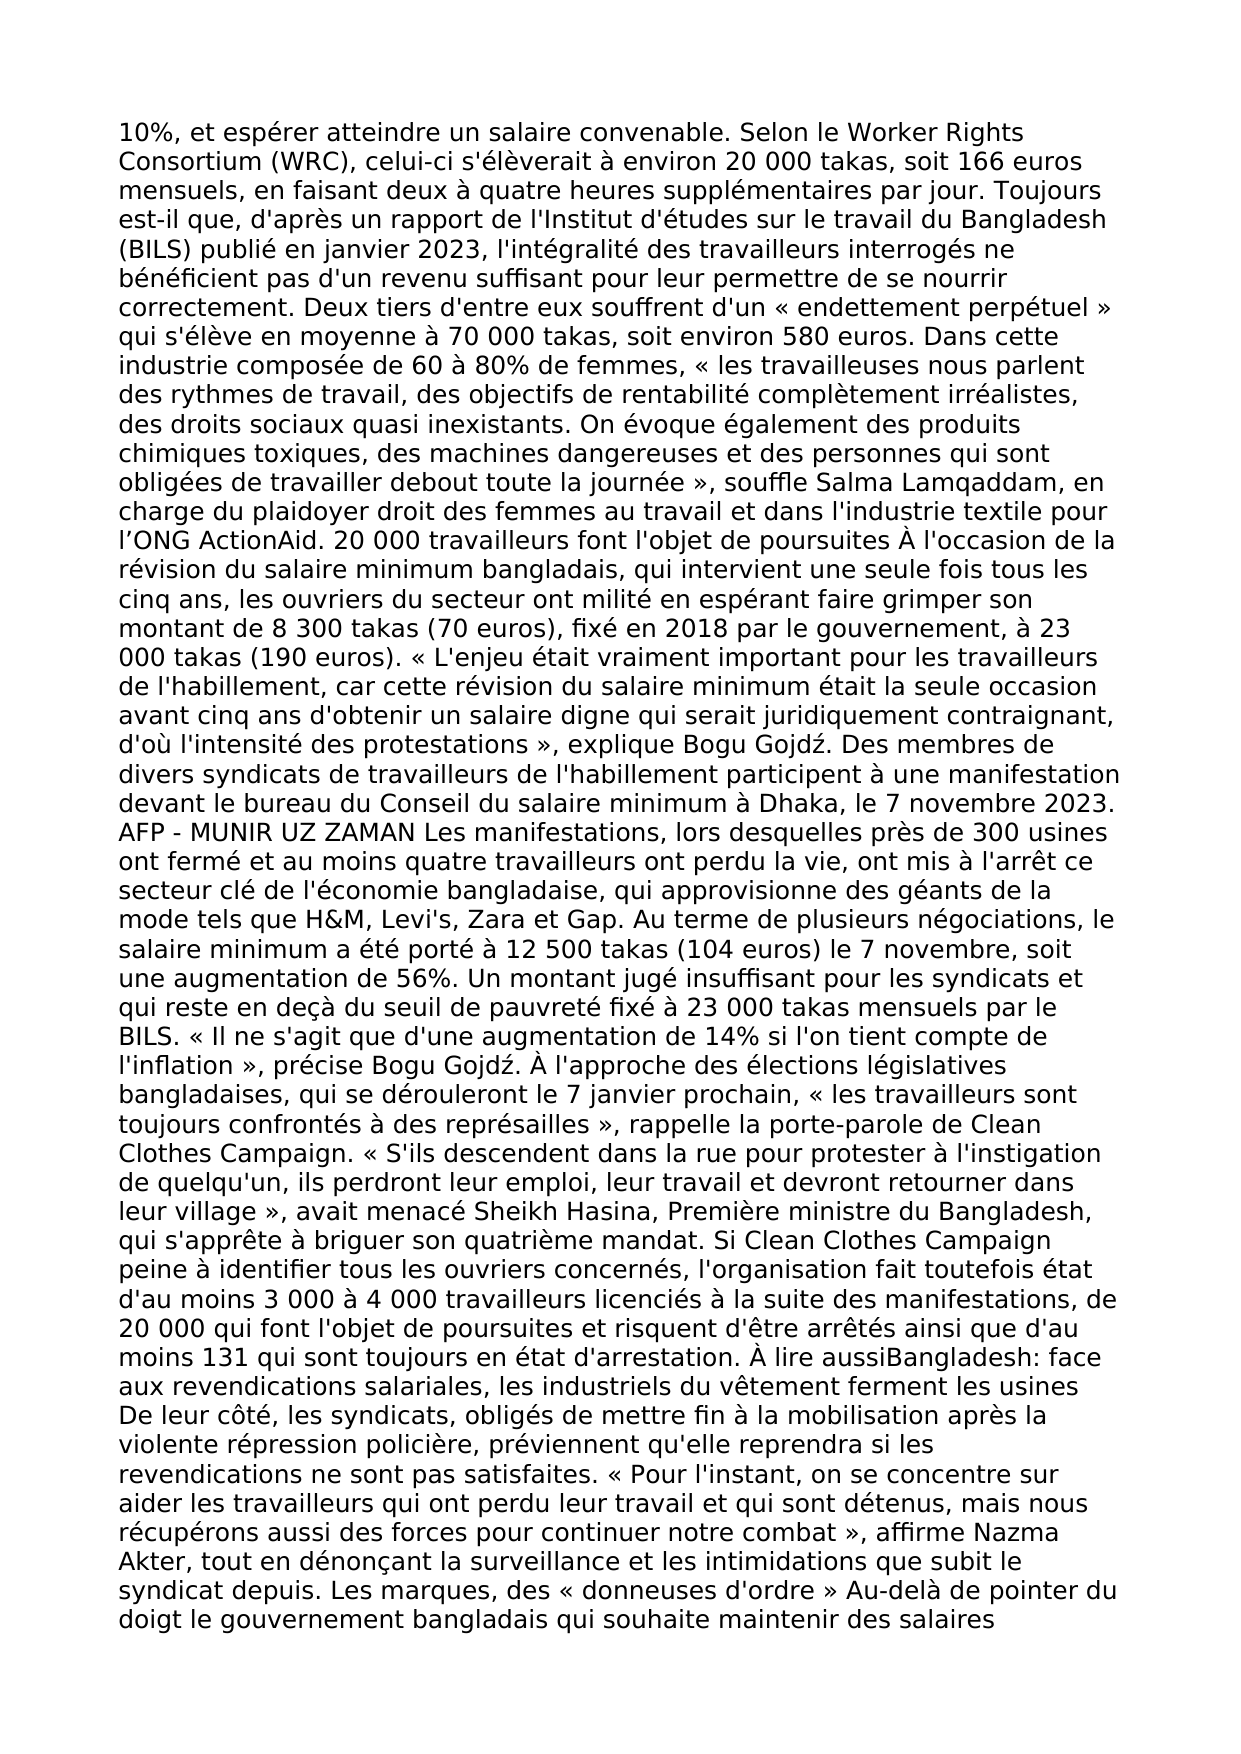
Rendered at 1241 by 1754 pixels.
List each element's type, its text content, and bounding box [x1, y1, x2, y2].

text 10%, et espérer atteindre un salaire convenable. Selon le Worker Rights Consortium (WRC), celui-ci s'élèverait à environ 20 000 takas, soit 166 euros mensuels, en faisant deux à quatre heures supplémentaires par jour. Toujours est-il que, d'après un rapport de l'Institut d'études sur le travail du Bangladesh (BILS) publié en janvier 2023, l'intégralité des travailleurs interrogés ne bénéficient pas d'un revenu suffisant pour leur permettre de se nourrir correctement. Deux tiers d'entre eux souffrent d'un « endettement perpétuel » qui s'élève en moyenne à 70 000 takas, soit environ 580 euros. Dans cette industrie composée de 60 à 80% de femmes, « les travailleuses nous parlent des rythmes de travail, des objectifs de rentabilité complètement irréalistes, des droits sociaux quasi inexistants. On évoque également des produits chimiques toxiques, des machines dangereuses et des personnes qui sont obligées de travailler debout toute la journée », souffle Salma Lamqaddam, en charge du plaidoyer droit des femmes au travail et dans l'industrie textile pour l’ONG ActionAid. 20 000 travailleurs font l'objet de poursuites À l'occasion de la révision du salaire minimum bangladais, qui intervient une seule fois tous les cinq ans, les ouvriers du secteur ont milité en espérant faire grimper son montant de 8 300 takas (70 euros), fixé en 2018 par le gouvernement, à 23 000 takas (190 euros). « L'enjeu était vraiment important pour les travailleurs de l'habillement, car cette révision du salaire minimum était la seule occasion avant cinq ans d'obtenir un salaire digne qui serait juridiquement contraignant, d'où l'intensité des protestations », explique Bogu Gojdź. Des membres de divers syndicats de travailleurs de l'habillement participent à une manifestation devant le bureau du Conseil du salaire minimum à Dhaka, le 7 novembre 2023. AFP - MUNIR UZ ZAMAN Les manifestations, lors desquelles près de 300 usines ont fermé et au moins quatre travailleurs ont perdu la vie, ont mis à l'arrêt ce secteur clé de l'économie bangladaise, qui approvisionne des géants de la mode tels que H&M, Levi's, Zara et Gap. Au terme de plusieurs négociations, le salaire minimum a été porté à 12 500 takas (104 euros) le 7 novembre, soit une augmentation de 56%. Un montant jugé insuffisant pour les syndicats et qui reste en deçà du seuil de pauvreté fixé à 23 000 takas mensuels par le BILS. « Il ne s'agit que d'une augmentation de 14% si l'on tient compte de l'inflation », précise Bogu Gojdź. À l'approche des élections législatives bangladaises, qui se dérouleront le 7 janvier prochain, « les travailleurs sont toujours confrontés à des représailles », rappelle la porte-parole de Clean Clothes Campaign. « S'ils descendent dans la rue pour protester à l'instigation de quelqu'un, ils perdront leur emploi, leur travail et devront retourner dans leur village », avait menacé Sheikh Hasina, Première ministre du Bangladesh, qui s'apprête à briguer son quatrième mandat. Si Clean Clothes Campaign peine à identifier tous les ouvriers concernés, l'organisation fait toutefois état d'au moins 3 000 à 4 000 travailleurs licenciés à la suite des manifestations, de 20 000 qui font l'objet de poursuites et risquent d'être arrêtés ainsi que d'au moins 131 qui sont toujours en état d'arrestation. À lire aussiBangladesh: face aux revendications salariales, les industriels du vêtement ferment les usines De leur côté, les syndicats, obligés de mettre fin à la mobilisation après la violente répression policière, préviennent qu'elle reprendra si les revendications ne sont pas satisfaites. « Pour l'instant, on se concentre sur aider les travailleurs qui ont perdu leur travail et qui sont détenus, mais nous récupérons aussi des forces pour continuer notre combat », affirme Nazma Akter, tout en dénonçant la surveillance et les intimidations que subit le syndicat depuis. Les marques, des « donneuses d'ordre » Au-delà de pointer du doigt le gouvernement bangladais qui souhaite maintenir des salaires [118, 118, 1122, 1635]
